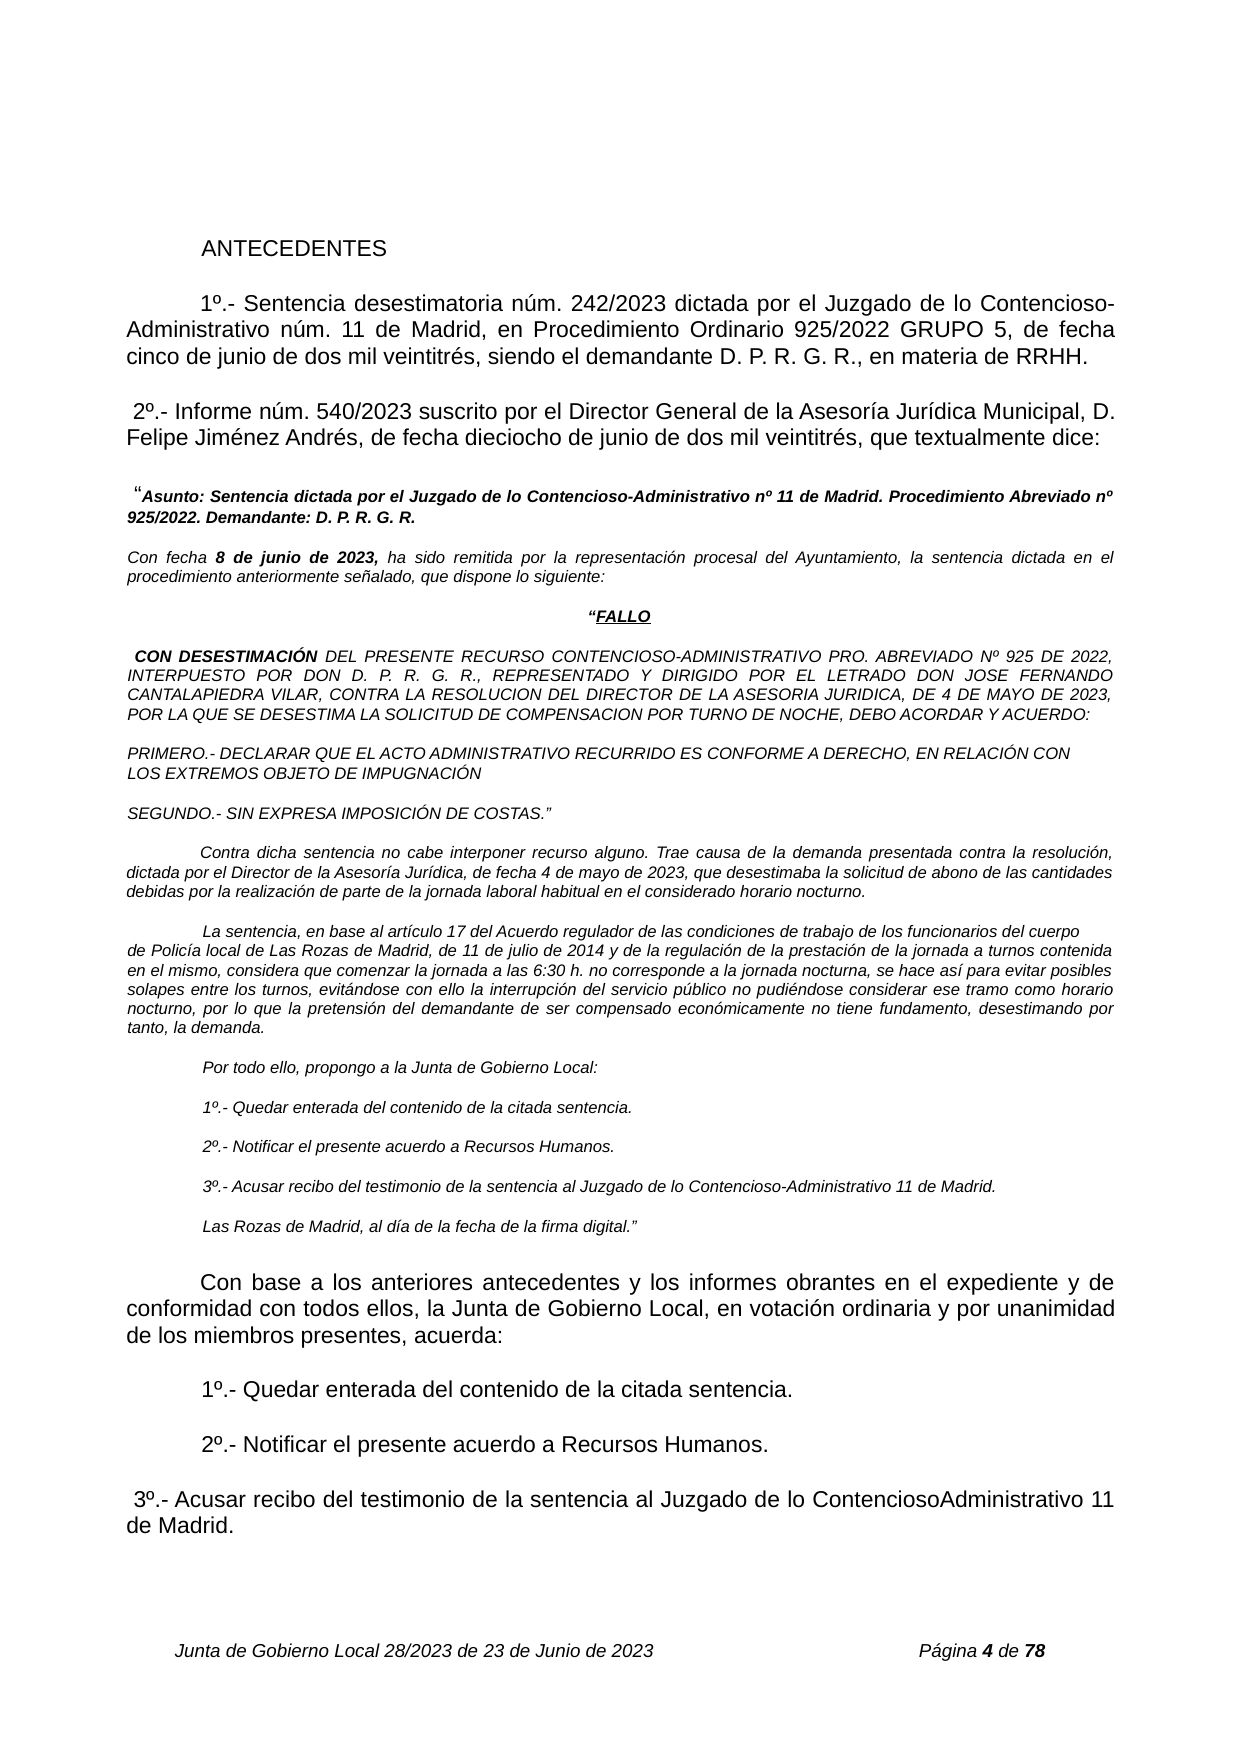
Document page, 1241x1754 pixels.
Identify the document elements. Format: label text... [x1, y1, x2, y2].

text de Policía local de Las Rozas de Madrid, de 11 de julio de 2014 y de la regulación de la prestación de la jornada a turnos contenida en el mismo, considera que comenzar la jornada a las 6:30 h. no corresponde a la jornada nocturna, se hace así para evitar posibles solapes entre los turnos, evitándose con ello la interrupción del servicio público no pudiéndose considerar ese tramo como horario nocturno, por lo que la pretensión del demandante de ser compensado económicamente no tiene fundamento, desestimando por tanto, la demanda. [127, 941, 1116, 1037]
text Con fecha 8 de junio de 2023, ha sido remitida por la representación procesal del Ayuntamiento, la sentencia dictada en el procedimiento anteriormente señalado, que dispone lo siguiente: [127, 548, 1116, 586]
text Las Rozas de Madrid, al día de la fecha de la firma digital.” [202, 1217, 1116, 1236]
text LOS EXTREMOS OBJETO DE IMPUGNACIÓN [127, 764, 1116, 783]
text CON DESESTIMACIÓN DEL PRESENTE RECURSO CONTENCIOSO-ADMINISTRATIVO PRO. ABREVIADO Nº 925 DE 2022, INTERPUESTO POR DON D. P. R. G. R., REPRESENTADO Y DIRIGIDO POR EL LETRADO DON JOSE FERNANDO CANTALAPIEDRA VILAR, CONTRA LA RESOLUCION DEL DIRECTOR DE LA ASESORIA JURIDICA, DE 4 DE MAYO DE 2023, POR LA QUE SE DESESTIMA LA SOLICITUD DE COMPENSACION POR TURNO DE NOCHE, DEBO ACORDAR Y ACUERDO: [127, 647, 1116, 723]
text ANTECEDENTES [201, 235, 1116, 262]
text 1º.- Quedar enterada del contenido de la citada sentencia. [201, 1376, 1116, 1403]
text PRIMERO.- DECLARAR QUE EL ACTO ADMINISTRATIVO RECURRIDO ES CONFORME A DERECHO, EN RELACIÓN CON [127, 744, 1116, 763]
text La sentencia, en base al artículo 17 del Acuerdo regulador de las condiciones de trabajo de los funcionarios del cuerpo [202, 921, 1116, 941]
text 1º.- Sentencia desestimatoria núm. 242/2023 dictada por el Juzgado de lo Contencioso-Administrativo núm. 11 de Madrid, en Procedimiento Ordinario 925/2022 GRUPO 5, de fecha cinco de junio de dos mil veintitrés, siendo el demandante D. P. R. G. R., en materia de RRHH. [126, 290, 1116, 369]
text 2º.- Notificar el presente acuerdo a Recursos Humanos. [201, 1431, 1116, 1457]
text 3º.- Acusar recibo del testimonio de la sentencia al Juzgado de lo Contencioso-Administrativo 11 de Madrid. [202, 1177, 1116, 1196]
text Contra dicha sentencia no cabe interponer recurso alguno. Trae causa de la demanda presentada contra la resolución, dictada por el Director de la Asesoría Jurídica, de fecha 4 de mayo de 2023, que desestimaba la solicitud de abono de las cantidades debidas por la realización de parte de la jornada laboral habitual en el considerado horario nocturno. [126, 843, 1116, 901]
text 3º.- Acusar recibo del testimonio de la sentencia al Juzgado de lo ContenciosoAdministrativo 11 de Madrid. [126, 1486, 1116, 1539]
text “FALLO [133, 607, 1109, 626]
text SEGUNDO.- SIN EXPRESA IMPOSICIÓN DE COSTAS.” [127, 803, 1116, 823]
text “Asunto: Sentencia dictada por el Juzgado de lo Contencioso-Administrativo nº 11 de Madrid. Procedimiento Abreviado nº 925/2022. Demandante: D. P. R. G. R. [127, 481, 1116, 527]
text 2º.- Notificar el presente acuerdo a Recursos Humanos. [202, 1137, 1116, 1156]
text Con base a los anteriores antecedentes y los informes obrantes en el expediente y de conformidad con todos ellos, la Junta de Gobierno Local, en votación ordinaria y por unanimidad de los miembros presentes, acuerda: [126, 1268, 1116, 1348]
text Por todo ello, propongo a la Junta de Gobierno Local: [202, 1058, 1116, 1077]
text 2º.- Informe núm. 540/2023 suscrito por el Director General de la Asesoría Jurídica Municipal, D. Felipe Jiménez Andrés, de fecha dieciocho de junio de dos mil veintitrés, que textualmente dice: [126, 398, 1116, 451]
text 1º.- Quedar enterada del contenido de la citada sentencia. [202, 1097, 1116, 1117]
